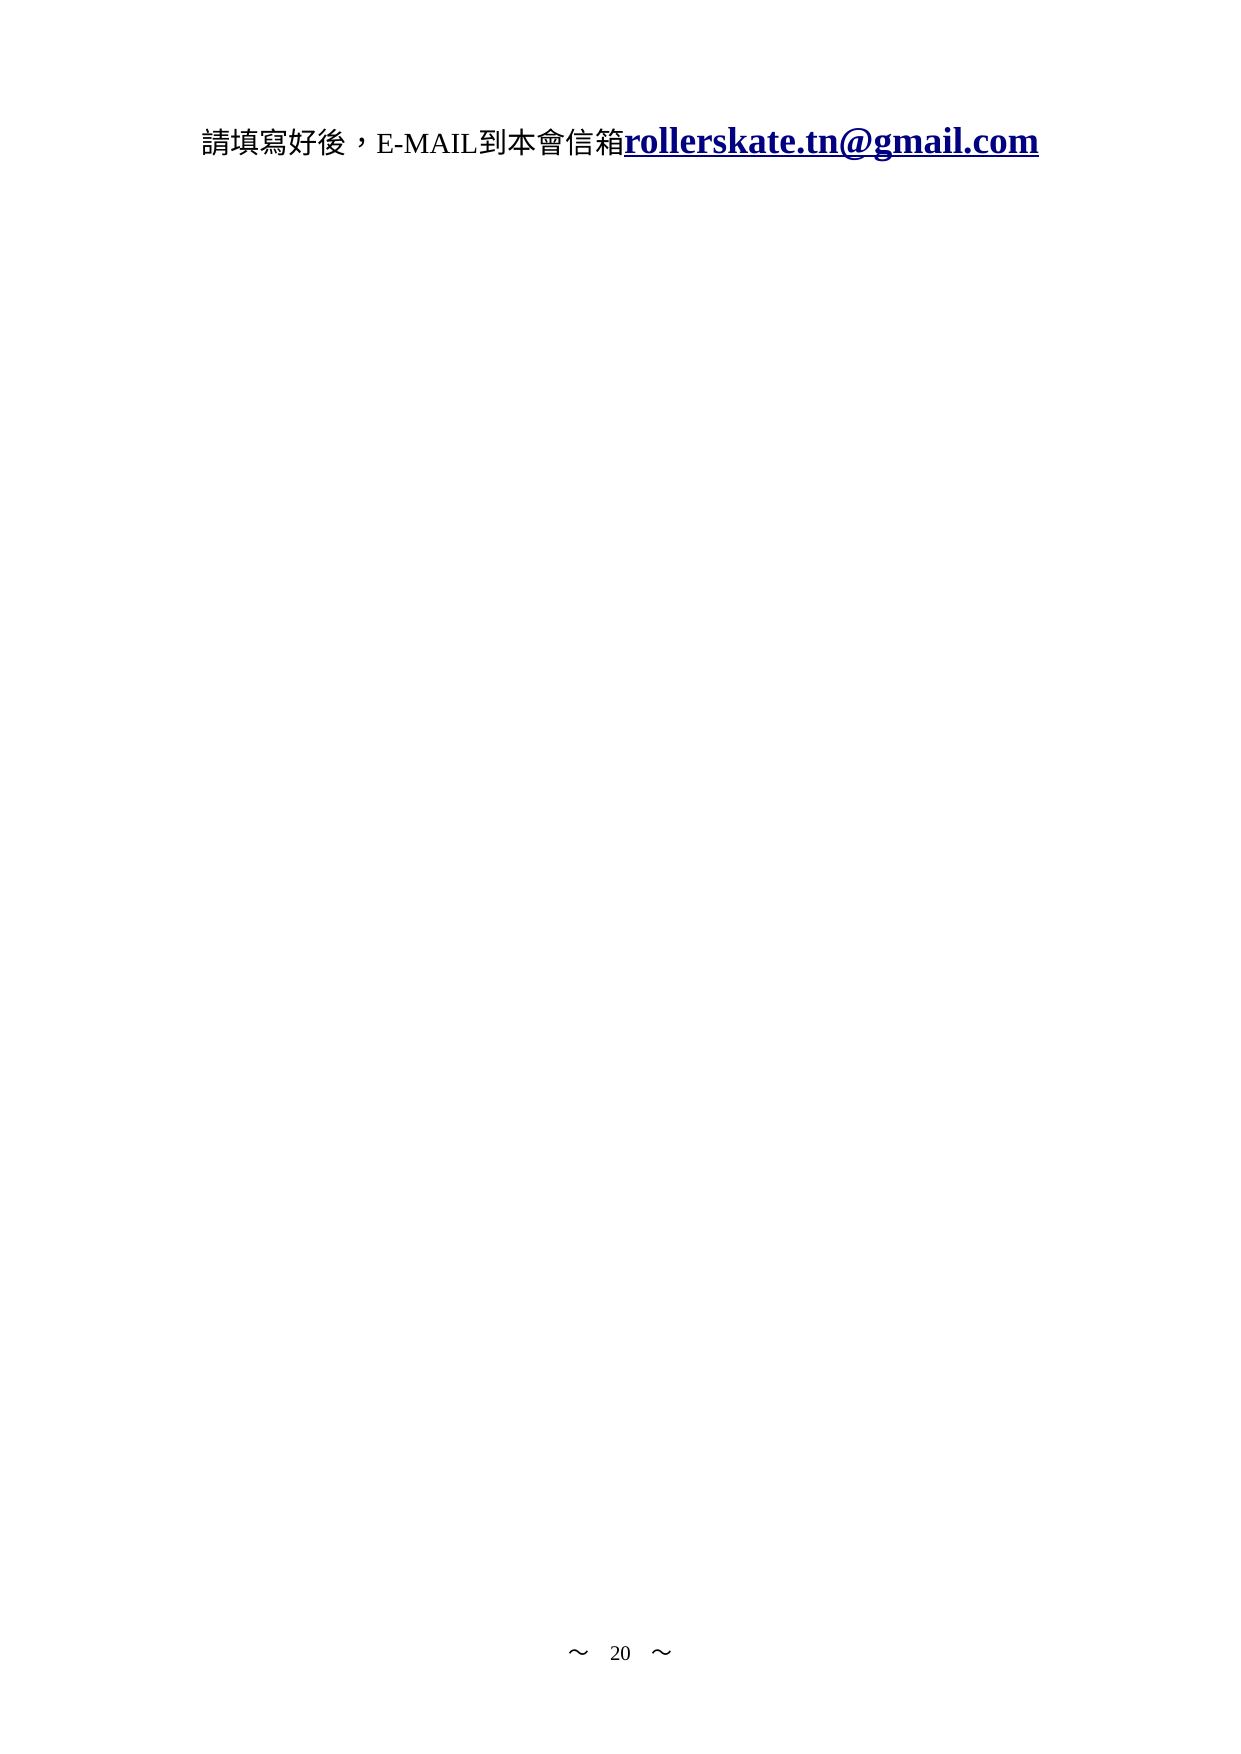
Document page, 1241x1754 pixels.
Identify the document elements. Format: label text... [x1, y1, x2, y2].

text 請填寫好後，E-MAIL到本會信箱rollerskate.tn@gmail.com [148, 118, 1092, 162]
